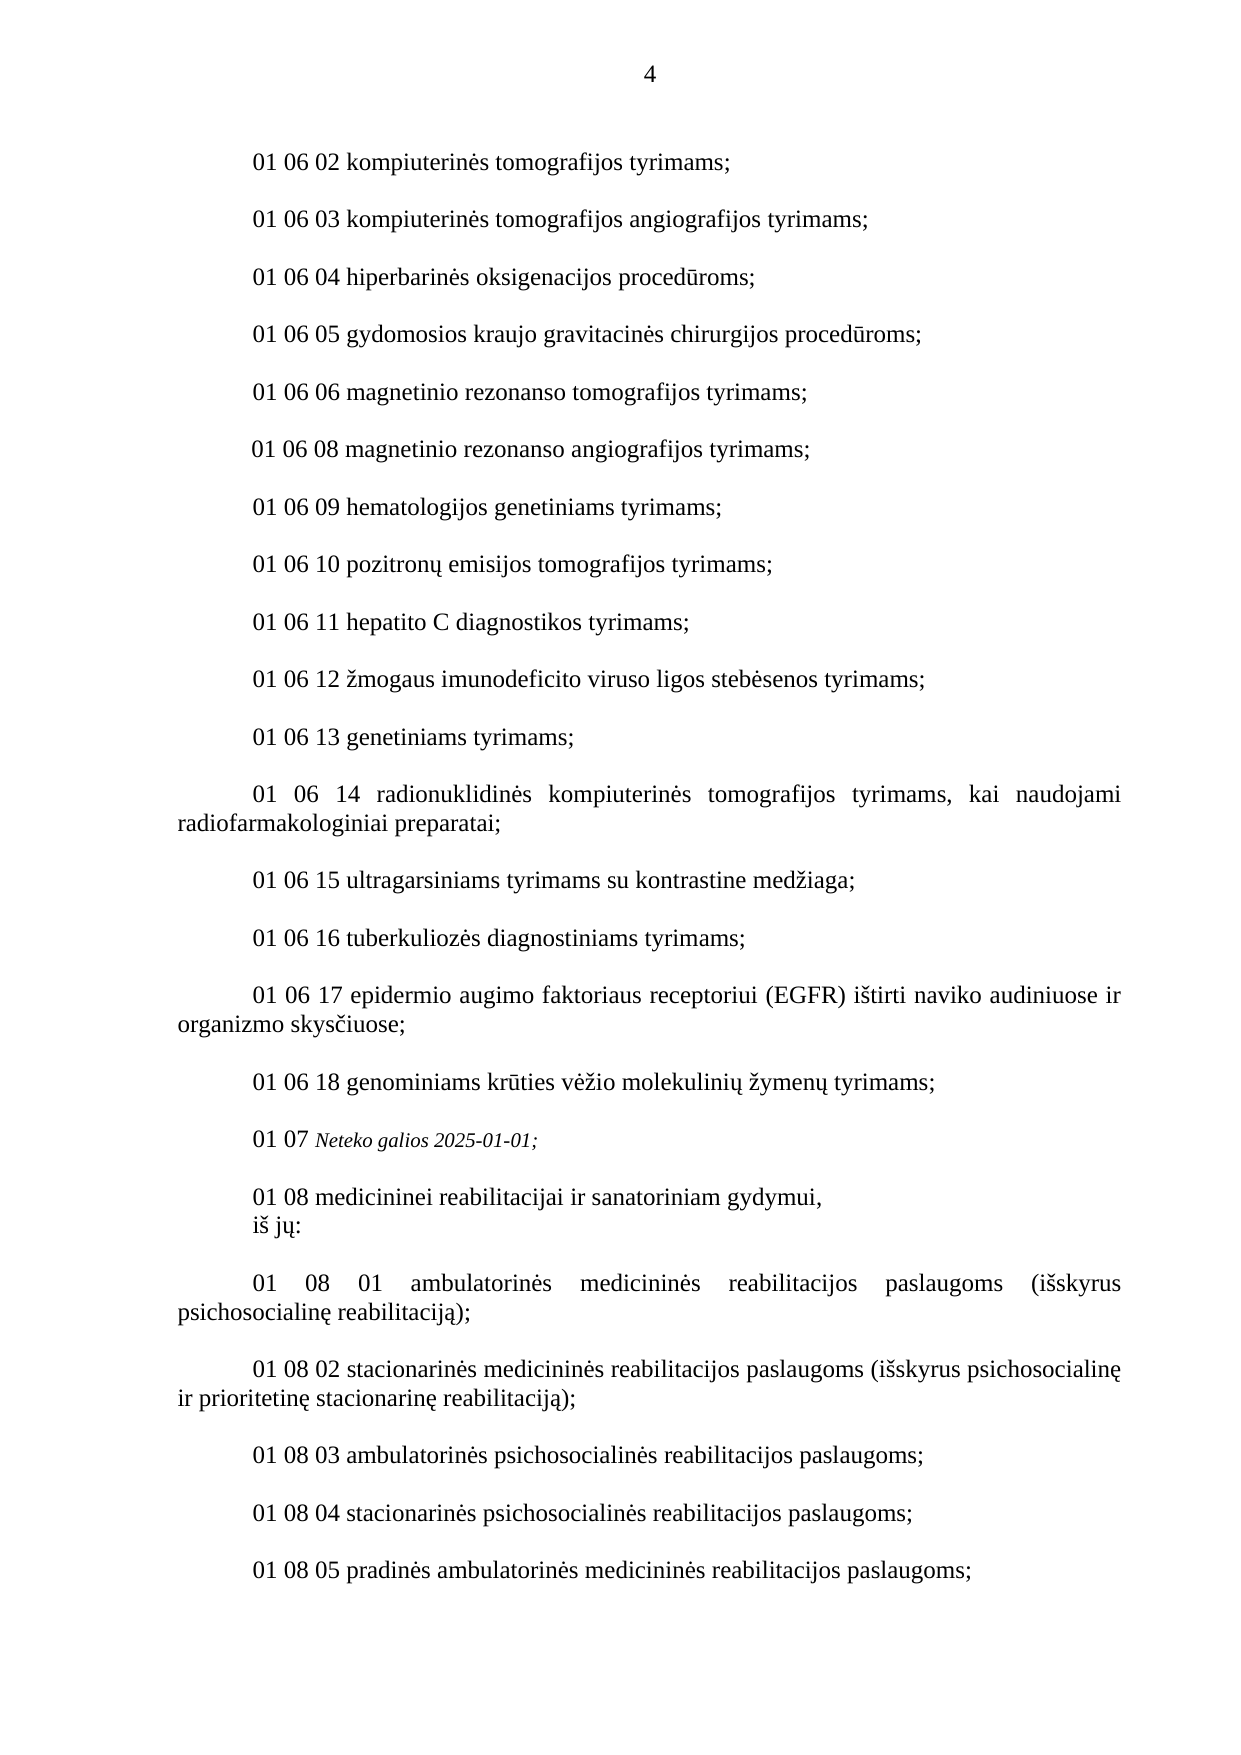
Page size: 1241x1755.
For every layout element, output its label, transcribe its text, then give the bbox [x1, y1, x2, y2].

text 01 08 02 stacionarinės medicininės reabilitacijos paslaugoms (išskyrus psichosocialinę ir prioritetinę stacionarinę reabilitaciją); [177, 1354, 1122, 1412]
text 01 06 08 magnetinio rezonanso angiografijos tyrimams; [177, 434, 1122, 463]
text 01 08 04 stacionarinės psichosocialinės reabilitacijos paslaugoms; [177, 1498, 1122, 1527]
text 01 06 10 pozitronų emisijos tomografijos tyrimams; [177, 549, 1122, 578]
text 01 06 11 hepatito C diagnostikos tyrimams; [177, 607, 1122, 636]
text 01 06 12 žmogaus imunodeficito viruso ligos stebėsenos tyrimams; [177, 664, 1122, 693]
text 01 07 Neteko galios 2025-01-01; [177, 1124, 1122, 1153]
text 01 06 18 genominiams krūties vėžio molekulinių žymenų tyrimams; [177, 1067, 1122, 1096]
text 01 08 05 pradinės ambulatorinės medicininės reabilitacijos paslaugoms; [177, 1556, 1122, 1584]
text 01 06 17 epidermio augimo faktoriaus receptoriui (EGFR) ištirti naviko audiniuose ir organizmo skysčiuose; [177, 981, 1122, 1038]
text 01 08 medicininei reabilitacijai ir sanatoriniam gydymui, [177, 1182, 1122, 1211]
text 01 06 06 magnetinio rezonanso tomografijos tyrimams; [177, 377, 1122, 406]
text 01 06 04 hiperbarinės oksigenacijos procedūroms; [177, 262, 1122, 291]
text 01 06 03 kompiuterinės tomografijos angiografijos tyrimams; [177, 204, 1122, 233]
text 01 06 02 kompiuterinės tomografijos tyrimams; [177, 147, 1122, 176]
text 01 06 15 ultragarsiniams tyrimams su kontrastine medžiaga; [177, 866, 1122, 894]
text 01 06 16 tuberkuliozės diagnostiniams tyrimams; [177, 923, 1122, 952]
text 01 06 09 hematologijos genetiniams tyrimams; [177, 492, 1122, 521]
text 01 08 01 ambulatorinės medicininės reabilitacijos paslaugoms (išskyrus psichosocialinę reabilitaciją); [177, 1268, 1122, 1326]
text iš jų: [177, 1211, 1122, 1239]
text 01 06 14 radionuklidinės kompiuterinės tomografijos tyrimams, kai naudojami radiofarmakologiniai preparatai; [177, 779, 1122, 837]
text 01 08 03 ambulatorinės psichosocialinės reabilitacijos paslaugoms; [177, 1441, 1122, 1469]
text 01 06 05 gydomosios kraujo gravitacinės chirurgijos procedūroms; [177, 319, 1122, 348]
text 01 06 13 genetiniams tyrimams; [177, 722, 1122, 751]
